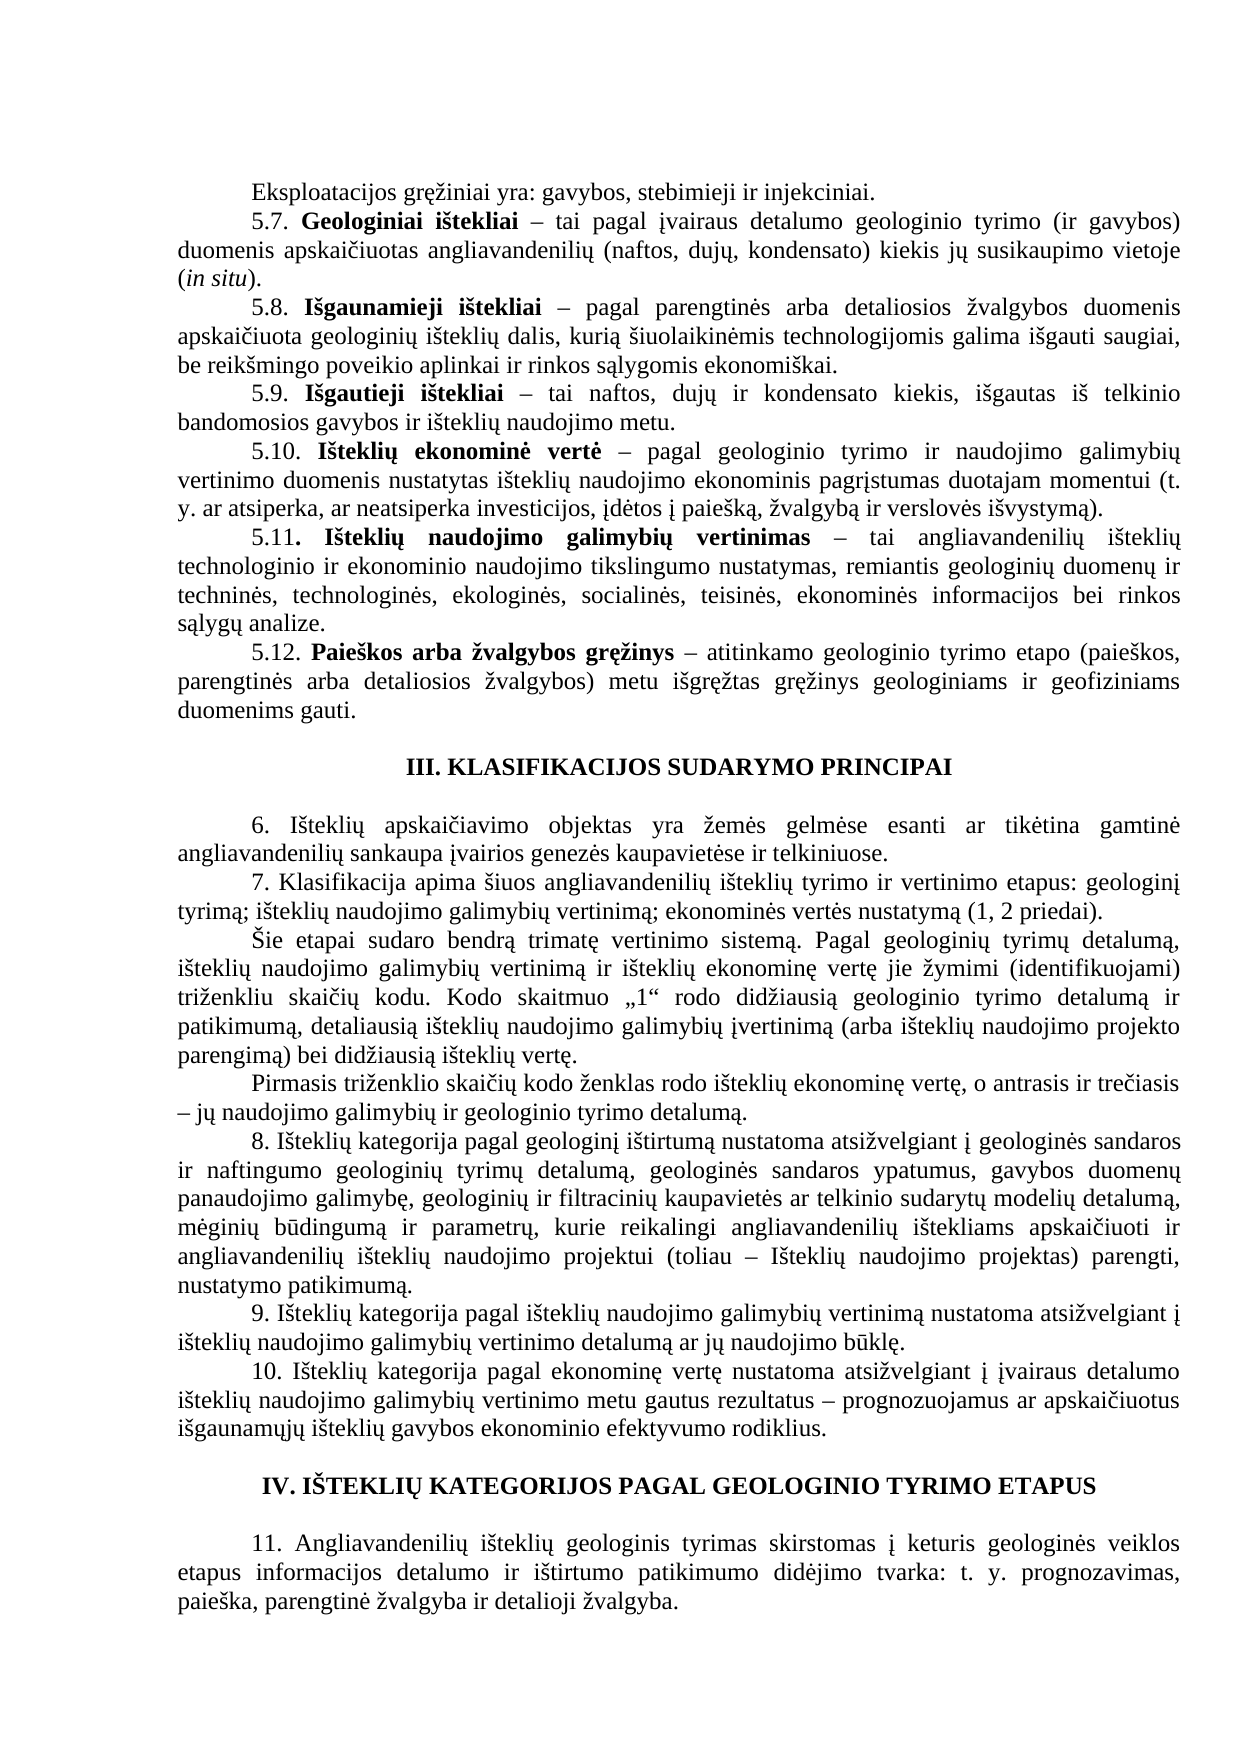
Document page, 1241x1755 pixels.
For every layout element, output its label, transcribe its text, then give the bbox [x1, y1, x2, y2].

text 5.12. Paieškos arba žvalgybos gręžinys – atitinkamo geologinio tyrimo etapo (paieškos, parengtinės arba detaliosios žvalgybos) metu išgręžtas gręžinys geologiniams ir geofiziniams duomenims gauti. [177, 637, 1181, 723]
text 5.8. Išgaunamieji ištekliai – pagal parengtinės arba detaliosios žvalgybos duomenis apskaičiuota geologinių išteklių dalis, kurią šiuolaikinėmis technologijomis galima išgauti saugiai, be reikšmingo poveikio aplinkai ir rinkos sąlygomis ekonomiškai. [177, 292, 1181, 378]
text Eksploatacijos gręžiniai yra: gavybos, stebimieji ir injekciniai. [177, 177, 1181, 206]
text 8. Išteklių kategorija pagal geologinį ištirtumą nustatoma atsižvelgiant į geologinės sandaros ir naftingumo geologinių tyrimų detalumą, geologinės sandaros ypatumus, gavybos duomenų panaudojimo galimybę, geologinių ir filtracinių kaupavietės ar telkinio sudarytų modelių detalumą, mėginių būdingumą ir parametrų, kurie reikalingi angliavandenilių ištekliams apskaičiuoti ir angliavandenilių išteklių naudojimo projektui (toliau – Išteklių naudojimo projektas) parengti, nustatymo patikimumą. [177, 1126, 1181, 1298]
text 5.9. Išgautieji ištekliai – tai naftos, dujų ir kondensato kiekis, išgautas iš telkinio bandomosios gavybos ir išteklių naudojimo metu. [177, 378, 1181, 436]
text 5.10. Išteklių ekonominė vertė – pagal geologinio tyrimo ir naudojimo galimybių vertinimo duomenis nustatytas išteklių naudojimo ekonominis pagrįstumas duotajam momentui (t. y. ar atsiperka, ar neatsiperka investicijos, įdėtos į paiešką, žvalgybą ir verslovės išvystymą). [177, 436, 1181, 522]
text 9. Išteklių kategorija pagal išteklių naudojimo galimybių vertinimą nustatoma atsižvelgiant į išteklių naudojimo galimybių vertinimo detalumą ar jų naudojimo būklę. [177, 1298, 1181, 1356]
text Pirmasis triženklio skaičių kodo ženklas rodo išteklių ekonominę vertę, o antrasis ir trečiasis – jų naudojimo galimybių ir geologinio tyrimo detalumą. [177, 1068, 1181, 1126]
text 5.11. Išteklių naudojimo galimybių vertinimas – tai angliavandenilių išteklių technologinio ir ekonominio naudojimo tikslingumo nustatymas, remiantis geologinių duomenų ir techninės, technologinės, ekologinės, socialinės, teisinės, ekonominės informacijos bei rinkos sąlygų analize. [177, 522, 1181, 637]
text Šie etapai sudaro bendrą trimatę vertinimo sistemą. Pagal geologinių tyrimų detalumą, išteklių naudojimo galimybių vertinimą ir išteklių ekonominę vertę jie žymimi (identifikuojami) triženkliu skaičių kodu. Kodo skaitmuo „1“ rodo didžiausią geologinio tyrimo detalumą ir patikimumą, detaliausią išteklių naudojimo galimybių įvertinimą (arba išteklių naudojimo projekto parengimą) bei didžiausią išteklių vertę. [177, 925, 1181, 1068]
text 7. Klasifikacija apima šiuos angliavandenilių išteklių tyrimo ir vertinimo etapus: geologinį tyrimą; išteklių naudojimo galimybių vertinimą; ekonominės vertės nustatymą (1, 2 priedai). [177, 867, 1181, 925]
text IV. IŠTEKLIŲ KATEGORIJOS PAGAL GEOLOGINIO TYRIMO ETAPUS [177, 1471, 1181, 1500]
text 11. Angliavandenilių išteklių geologinis tyrimas skirstomas į keturis geologinės veiklos etapus informacijos detalumo ir ištirtumo patikimumo didėjimo tvarka: t. y. prognozavimas, paieška, parengtinė žvalgyba ir detalioji žvalgyba. [177, 1528, 1181, 1615]
text III. KLASIFIKACIJOS SUDARYMO PRINCIPAI [177, 752, 1181, 781]
text 6. Išteklių apskaičiavimo objektas yra žemės gelmėse esanti ar tikėtina gamtinė angliavandenilių sankaupa įvairios genezės kaupavietėse ir telkiniuose. [177, 810, 1181, 867]
text 5.7. Geologiniai ištekliai – tai pagal įvairaus detalumo geologinio tyrimo (ir gavybos) duomenis apskaičiuotas angliavandenilių (naftos, dujų, kondensato) kiekis jų susikaupimo vietoje (in situ). [177, 206, 1181, 292]
text 10. Išteklių kategorija pagal ekonominę vertę nustatoma atsižvelgiant į įvairaus detalumo išteklių naudojimo galimybių vertinimo metu gautus rezultatus – prognozuojamus ar apskaičiuotus išgaunamųjų išteklių gavybos ekonominio efektyvumo rodiklius. [177, 1356, 1181, 1442]
